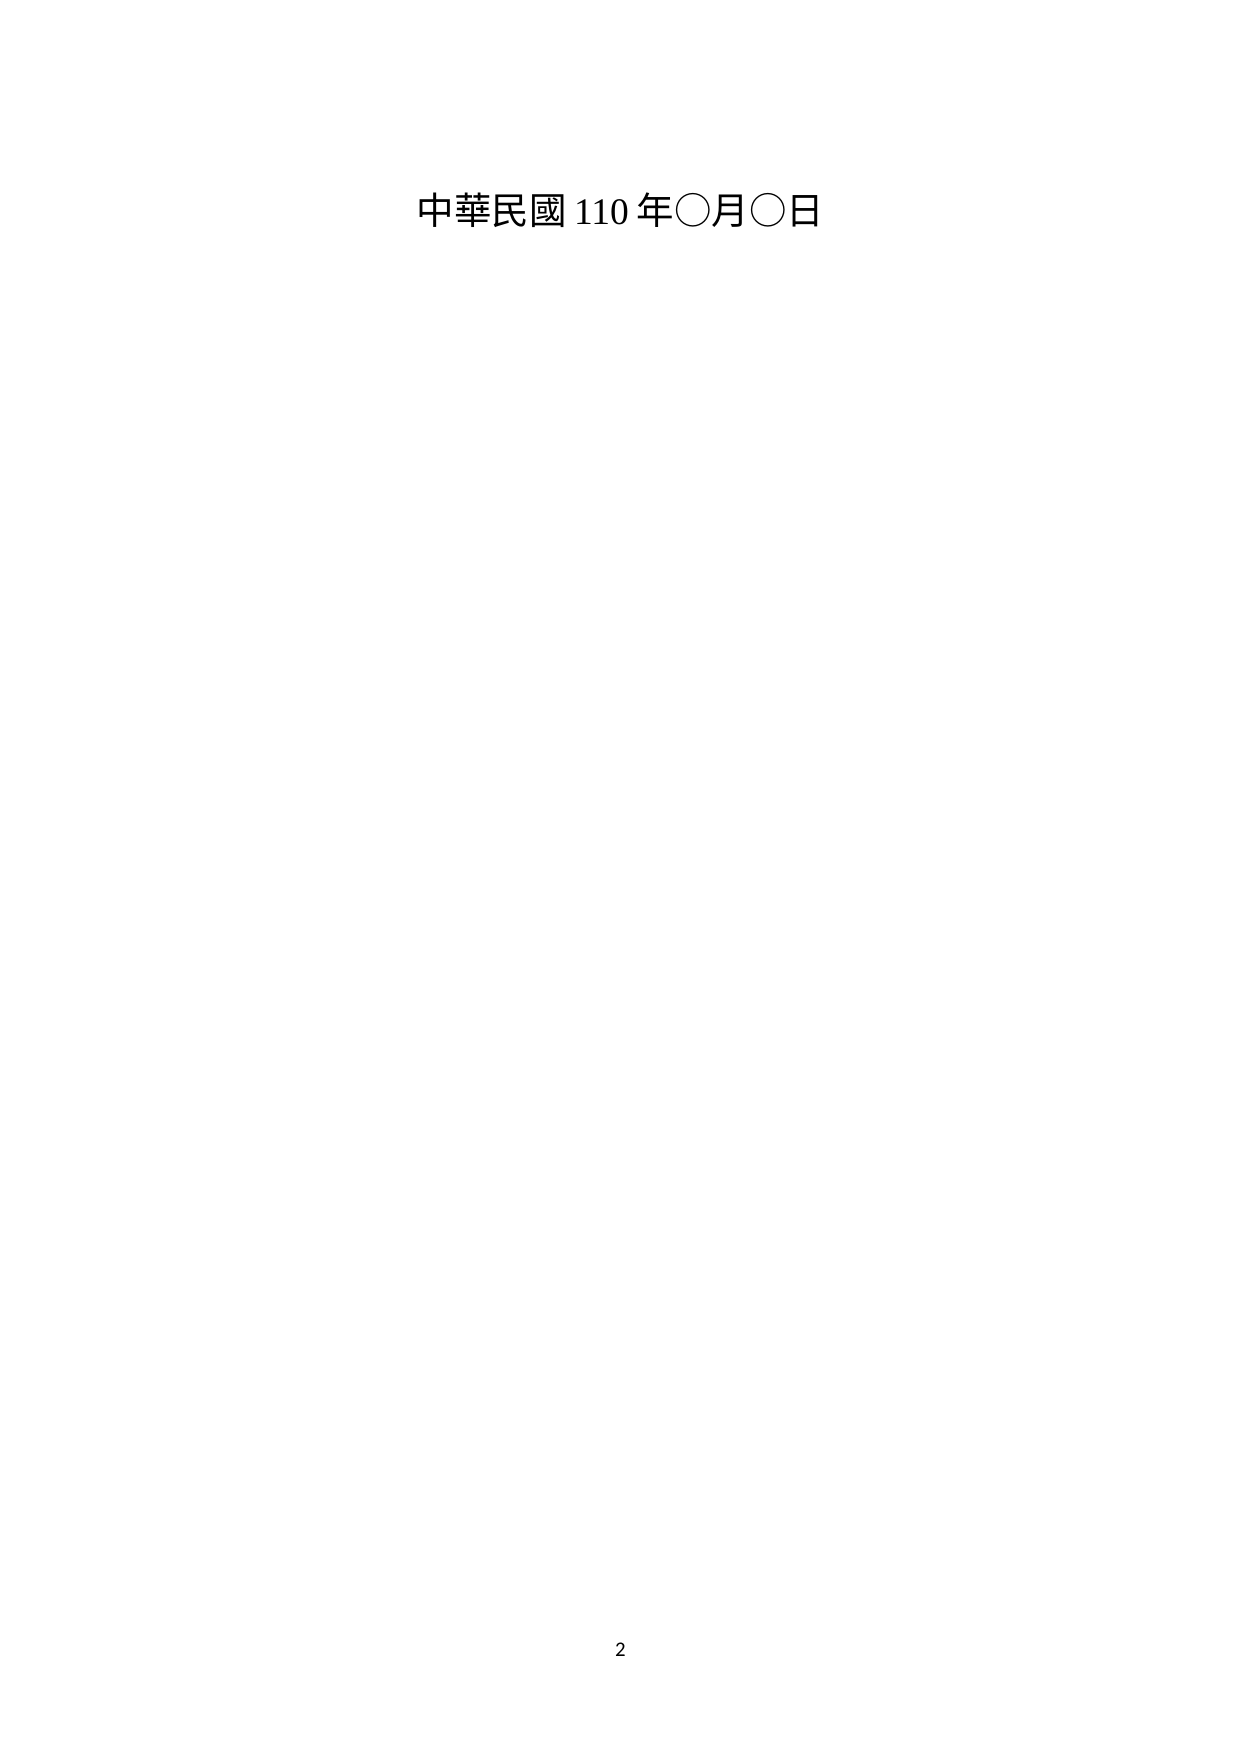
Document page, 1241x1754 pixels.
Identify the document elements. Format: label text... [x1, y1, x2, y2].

text 中華民國110年○月○日 [148, 166, 1092, 228]
